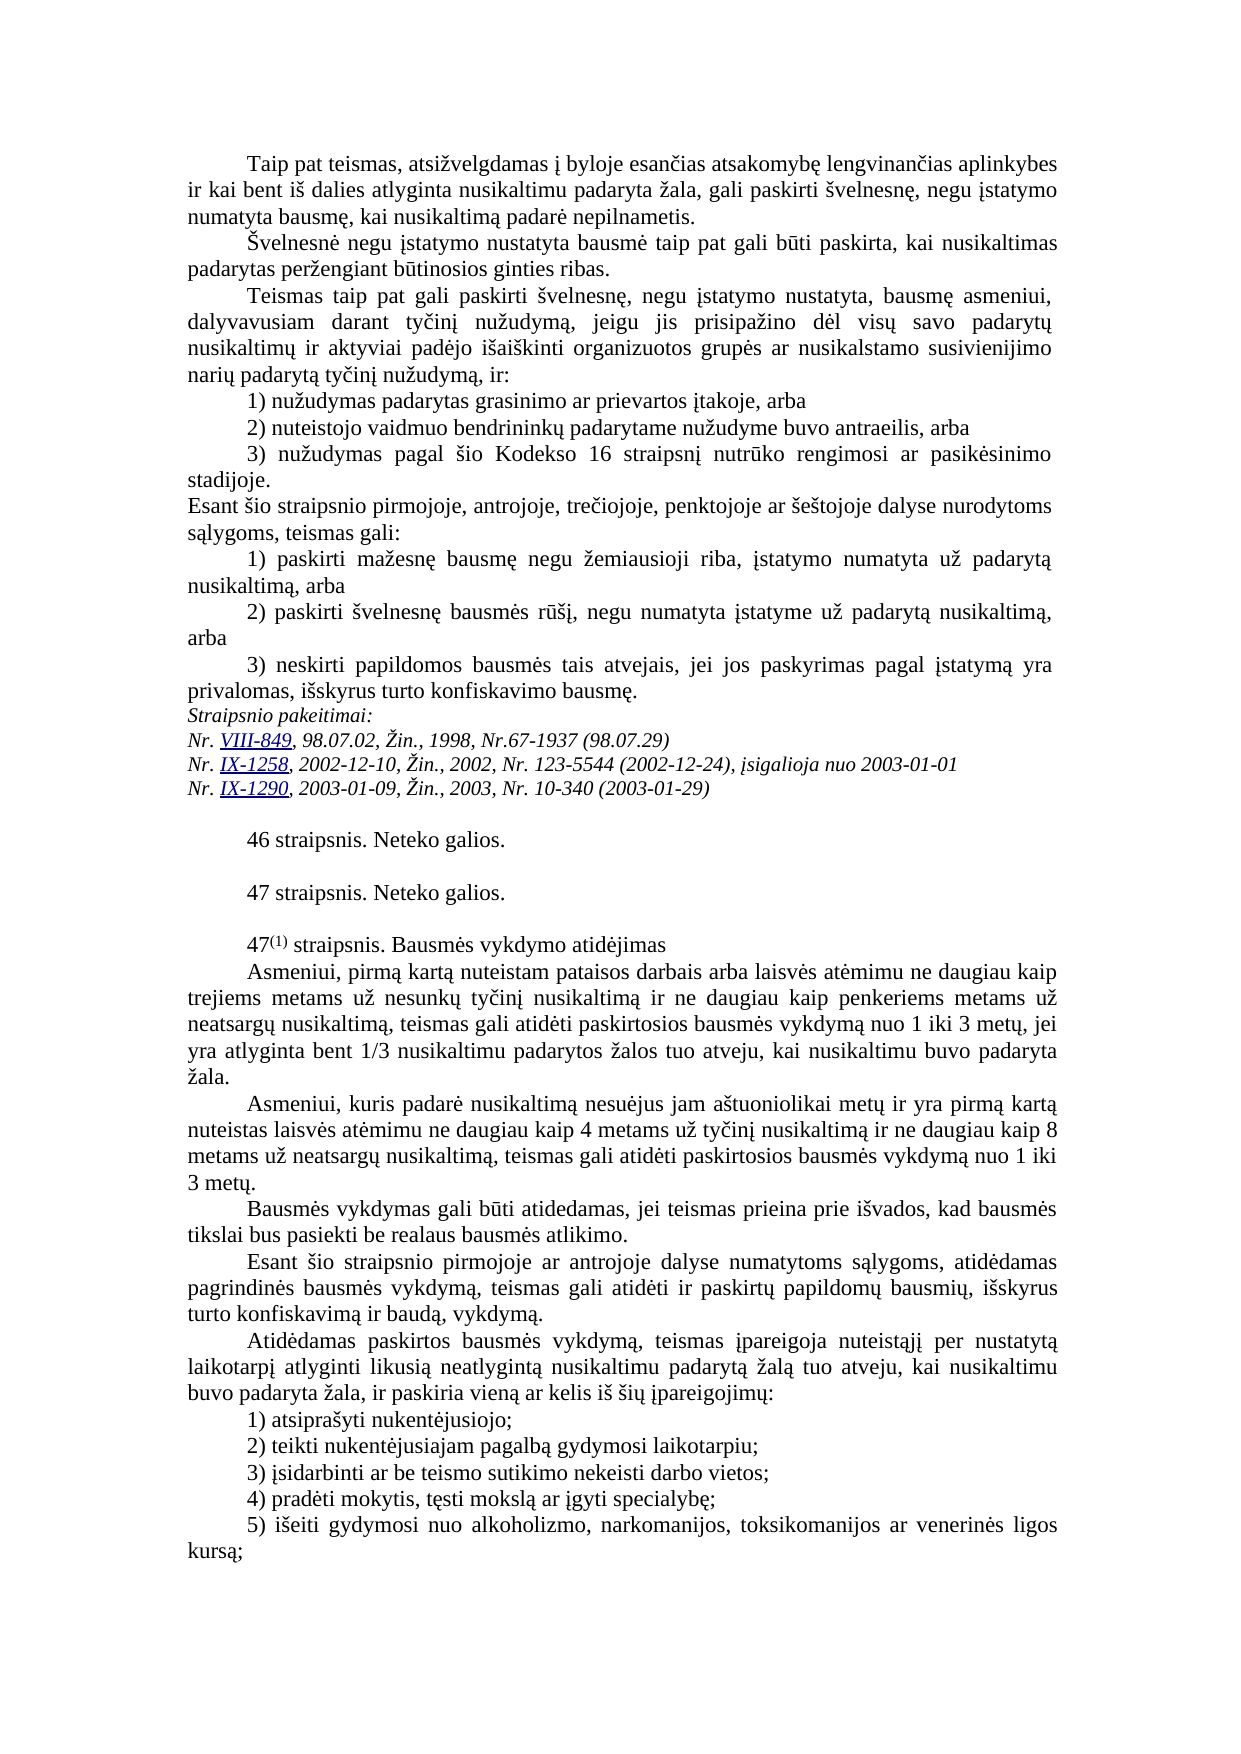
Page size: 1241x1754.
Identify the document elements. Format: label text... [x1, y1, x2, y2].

text Bausmės vykdymas gali būti atidedamas, jei teismas prieina prie išvados, kad bausmės tikslai bus pasiekti be realaus bausmės atlikimo. [187, 1195, 1059, 1248]
text Atidėdamas paskirtos bausmės vykdymą, teismas įpareigoja nuteistąjį per nustatytą laikotarpį atlyginti likusią neatlygintą nusikaltimu padarytą žalą tuo atveju, kai nusikaltimu buvo padaryta žala, ir paskiria vieną ar kelis iš šių įpareigojimų: [187, 1327, 1059, 1406]
text Nr. IX-1290, 2003-01-09, Žin., 2003, Nr. 10-340 (2003-01-29) [187, 776, 1053, 800]
text 5) išeiti gydymosi nuo alkoholizmo, narkomanijos, toksikomanijos ar venerinės ligos kursą; [187, 1511, 1059, 1564]
text 1) atsiprašyti nukentėjusiojo; [187, 1406, 1059, 1432]
text 2) teikti nukentėjusiajam pagalbą gydymosi laikotarpiu; [187, 1432, 1059, 1458]
text 47 straipsnis. Neteko galios. [187, 879, 1059, 905]
text Straipsnio pakeitimai: [187, 703, 1059, 727]
text 1) nužudymas padarytas grasinimo ar prievartos įtakoje, arba [187, 387, 1053, 413]
text Asmeniui, pirmą kartą nuteistam pataisos darbais arba laisvės atėmimu ne daugiau kaip trejiems metams už nesunkų tyčinį nusikaltimą ir ne daugiau kaip penkeriems metams už neatsargų nusikaltimą, teismas gali atidėti paskirtosios bausmės vykdymą nuo 1 iki 3 metų, jei yra atlyginta bent 1/3 nusikaltimu padarytos žalos tuo atveju, kai nusikaltimu buvo padaryta žala. [187, 958, 1059, 1089]
text Nr. VIII-849, 98.07.02, Žin., 1998, Nr.67-1937 (98.07.29) [187, 727, 1059, 752]
text Esant šio straipsnio pirmojoje, antrojoje, trečiojoje, penktojoje ar šeštojoje dalyse nurodytoms sąlygoms, teismas gali: [187, 493, 1053, 545]
text 3) nužudymas pagal šio Kodekso 16 straipsnį nutrūko rengimosi ar pasikėsinimo stadijoje. [187, 440, 1053, 493]
text 1) paskirti mažesnę bausmę negu žemiausioji riba, įstatymo numatyta už padarytą nusikaltimą, arba [187, 545, 1053, 598]
text 46 straipsnis. Neteko galios. [187, 826, 1059, 852]
text Švelnesnė negu įstatymo nustatyta bausmė taip pat gali būti paskirta, kai nusikaltimas padarytas peržengiant būtinosios ginties ribas. [187, 229, 1059, 282]
text 3) įsidarbinti ar be teismo sutikimo nekeisti darbo vietos; [187, 1458, 1059, 1485]
text Esant šio straipsnio pirmojoje ar antrojoje dalyse numatytoms sąlygoms, atidėdamas pagrindinės bausmės vykdymą, teismas gali atidėti ir paskirtų papildomų bausmių, išskyrus turto konfiskavimą ir baudą, vykdymą. [187, 1248, 1059, 1327]
text 4) pradėti mokytis, tęsti mokslą ar įgyti specialybę; [187, 1485, 1059, 1511]
text 2) nuteistojo vaidmuo bendrininkų padarytame nužudyme buvo antraeilis, arba [187, 413, 1053, 440]
text 2) paskirti švelnesnę bausmės rūšį, negu numatyta įstatyme už padarytą nusikaltimą, arba [187, 598, 1053, 651]
text 47(1) straipsnis. Bausmės vykdymo atidėjimas [187, 931, 1059, 958]
text 3) neskirti papildomos bausmės tais atvejais, jei jos paskyrimas pagal įstatymą yra privalomas, išskyrus turto konfiskavimo bausmę. [187, 651, 1053, 703]
text Nr. IX-1258, 2002-12-10, Žin., 2002, Nr. 123-5544 (2002-12-24), įsigalioja nuo 2003-01-01 [187, 752, 1059, 776]
text Asmeniui, kuris padarė nusikaltimą nesuėjus jam aštuoniolikai metų ir yra pirmą kartą nuteistas laisvės atėmimu ne daugiau kaip 4 metams už tyčinį nusikaltimą ir ne daugiau kaip 8 metams už neatsargų nusikaltimą, teismas gali atidėti paskirtosios bausmės vykdymą nuo 1 iki 3 metų. [187, 1089, 1059, 1195]
text Teismas taip pat gali paskirti švelnesnę, negu įstatymo nustatyta, bausmę asmeniui, dalyvavusiam darant tyčinį nužudymą, jeigu jis prisipažino dėl visų savo padarytų nusikaltimų ir aktyviai padėjo išaiškinti organizuotos grupės ar nusikalstamo susivienijimo narių padarytą tyčinį nužudymą, ir: [187, 282, 1053, 387]
text Taip pat teismas, atsižvelgdamas į byloje esančias atsakomybę lengvinančias aplinkybes ir kai bent iš dalies atlyginta nusikaltimu padaryta žala, gali paskirti švelnesnę, negu įstatymo numatyta bausmę, kai nusikaltimą padarė nepilnametis. [187, 150, 1059, 229]
